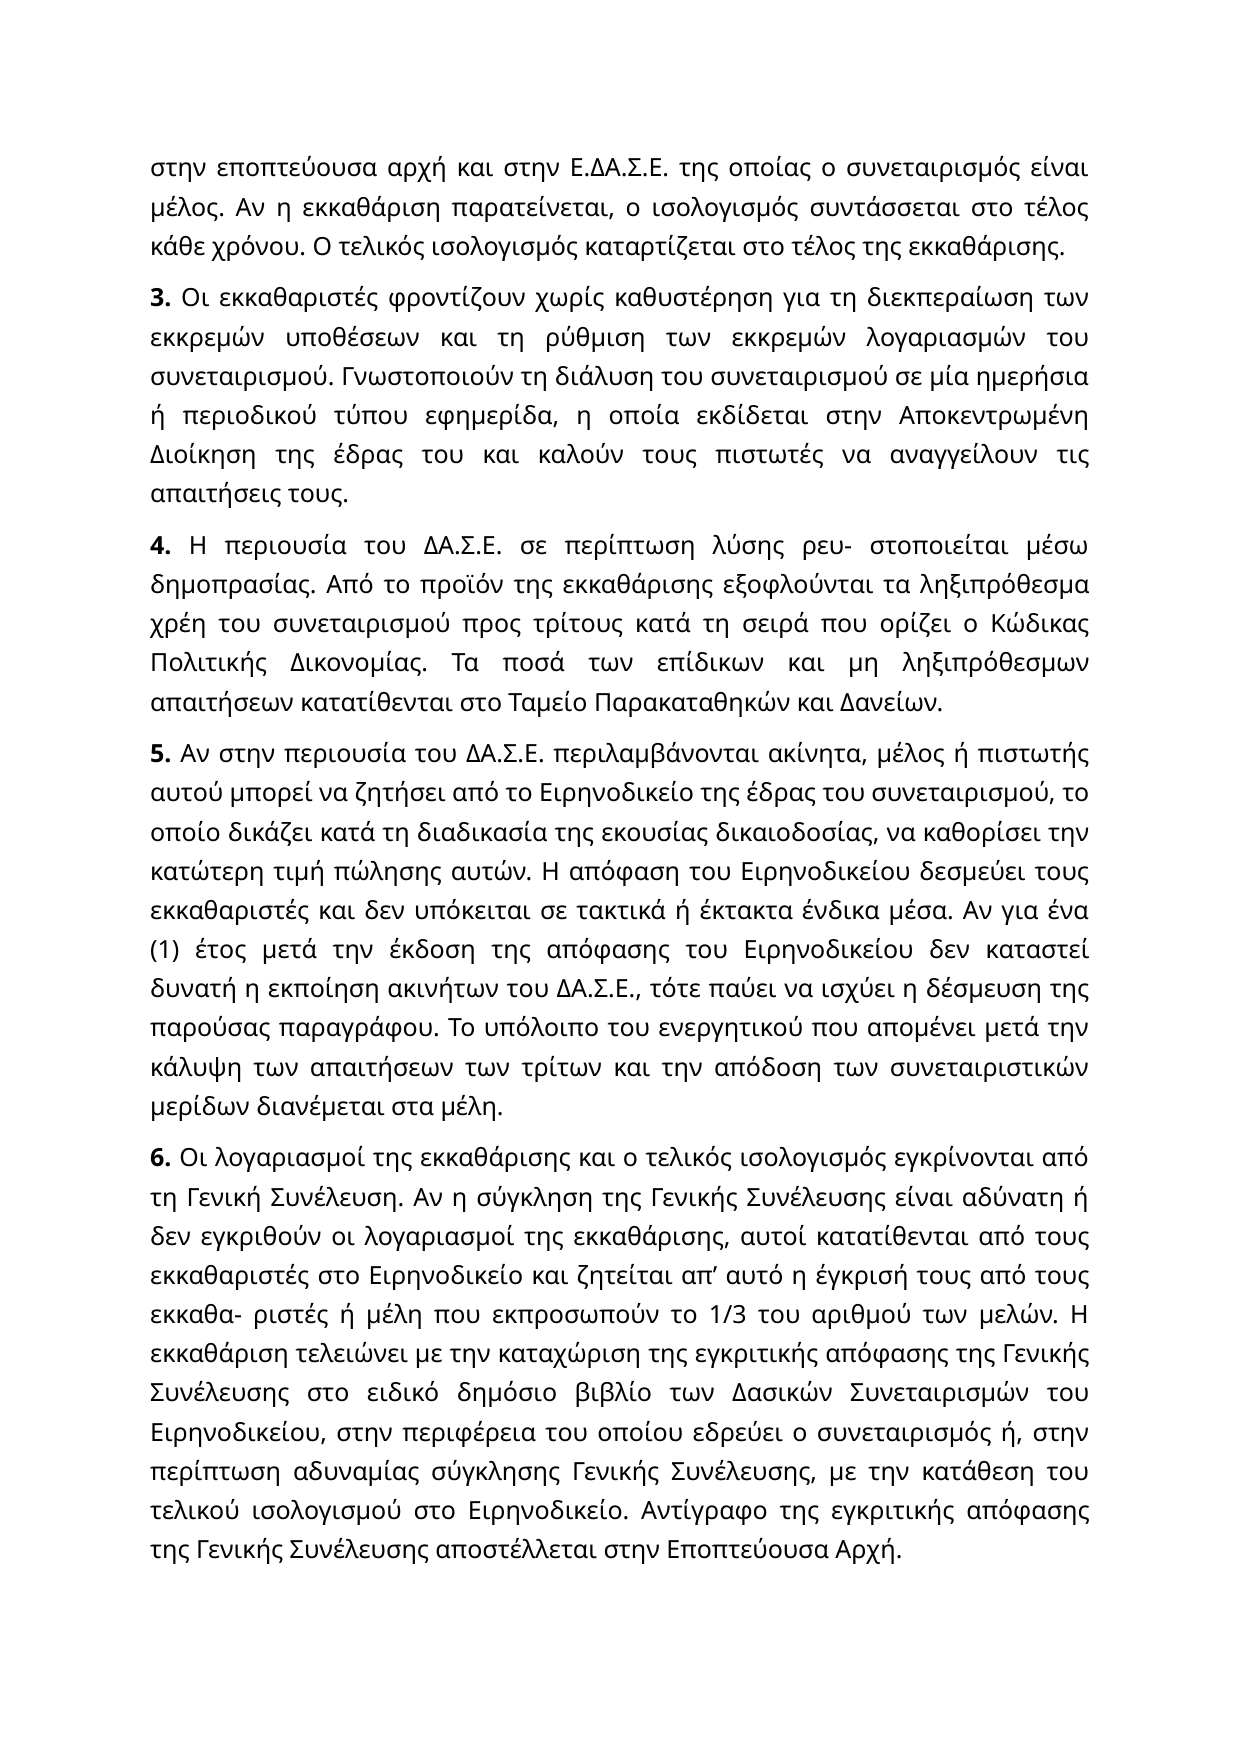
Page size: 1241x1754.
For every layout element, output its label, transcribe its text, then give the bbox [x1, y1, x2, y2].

text 3. Οι εκκαθαριστές φροντίζουν χωρίς καθυστέρηση για τη διεκπεραίωση των εκκρεμών υποθέσεων και τη ρύθμιση των εκκρεμών λογαριασμών του συνεταιρισμού. Γνωστοποιούν τη διάλυση του συνεταιρισμού σε μία ημερήσια ή περιοδικού τύπου εφημερίδα, η οποία εκδίδεται στην Αποκεντρωμένη Διοίκηση της έδρας του και καλούν τους πιστωτές να αναγγείλουν τις απαιτήσεις τους. [150, 280, 1090, 510]
text στην εποπτεύουσα αρχή και στην Ε.ΔΑ.Σ.Ε. της οποίας ο συνεταιρισμός είναι μέλος. Αν η εκκαθάριση παρατείνεται, ο ισολογισμός συντάσσεται στο τέλος κάθε χρόνου. Ο τελικός ισολογισμός καταρτίζεται στο τέλος της εκκαθάρισης. [150, 150, 1090, 262]
text 6. Οι λογαριασμοί της εκκαθάρισης και ο τελικός ισολογισμός εγκρίνονται από τη Γενική Συνέλευση. Αν η σύγκληση της Γενικής Συνέλευσης είναι αδύνατη ή δεν εγκριθούν οι λογαριασμοί της εκκαθάρισης, αυτοί κατατίθενται από τους εκκαθαριστές στο Ειρηνοδικείο και ζητείται απ’ αυτό η έγκρισή τους από τους εκκαθα- ριστές ή μέλη που εκπροσωπούν το 1/3 του αριθμού των μελών. Η εκκαθάριση τελειώνει με την καταχώριση της εγκριτικής απόφασης της Γενικής Συνέλευσης στο ειδικό δημόσιο βιβλίο των Δασικών Συνεταιρισμών του Ειρηνοδικείου, στην περιφέρεια του οποίου εδρεύει ο συνεταιρισμός ή, στην περίπτωση αδυναμίας σύγκλησης Γενικής Συνέλευσης, με την κατάθεση του τελικού ισολογισμού στο Ειρηνοδικείο. Αντίγραφο της εγκριτικής απόφασης της Γενικής Συνέλευσης αποστέλλεται στην Εποπτεύουσα Αρχή. [150, 1140, 1090, 1566]
text 5. Αν στην περιουσία του ΔΑ.Σ.Ε. περιλαμβάνονται ακίνητα, μέλος ή πιστωτής αυτού μπορεί να ζητήσει από το Ειρηνοδικείο της έδρας του συνεταιρισμού, το οποίο δικάζει κατά τη διαδικασία της εκουσίας δικαιοδοσίας, να καθορίσει την κατώτερη τιμή πώλησης αυτών. Η απόφαση του Ειρηνοδικείου δεσμεύει τους εκκαθαριστές και δεν υπόκειται σε τακτικά ή έκτακτα ένδικα μέσα. Αν για ένα (1) έτος μετά την έκδοση της απόφασης του Ειρηνοδικείου δεν καταστεί δυνατή η εκποίηση ακινήτων του ΔΑ.Σ.Ε., τότε παύει να ισχύει η δέσμευση της παρούσας παραγράφου. Το υπόλοιπο του ενεργητικού που απομένει μετά την κάλυψη των απαιτήσεων των τρίτων και την απόδοση των συνεταιριστικών μερίδων διανέμεται στα μέλη. [150, 736, 1090, 1122]
text 4. Η περιουσία του ΔΑ.Σ.Ε. σε περίπτωση λύσης ρευ- στοποιείται μέσω δημοπρασίας. Από το προϊόν της εκκαθάρισης εξοφλούνται τα ληξιπρόθεσμα χρέη του συνεταιρισμού προς τρίτους κατά τη σειρά που ορίζει ο Κώδικας Πολιτικής Δικονομίας. Τα ποσά των επίδικων και μη ληξιπρόθεσμων απαιτήσεων κατατίθενται στο Ταμείο Παρακαταθηκών και Δανείων. [150, 527, 1090, 718]
